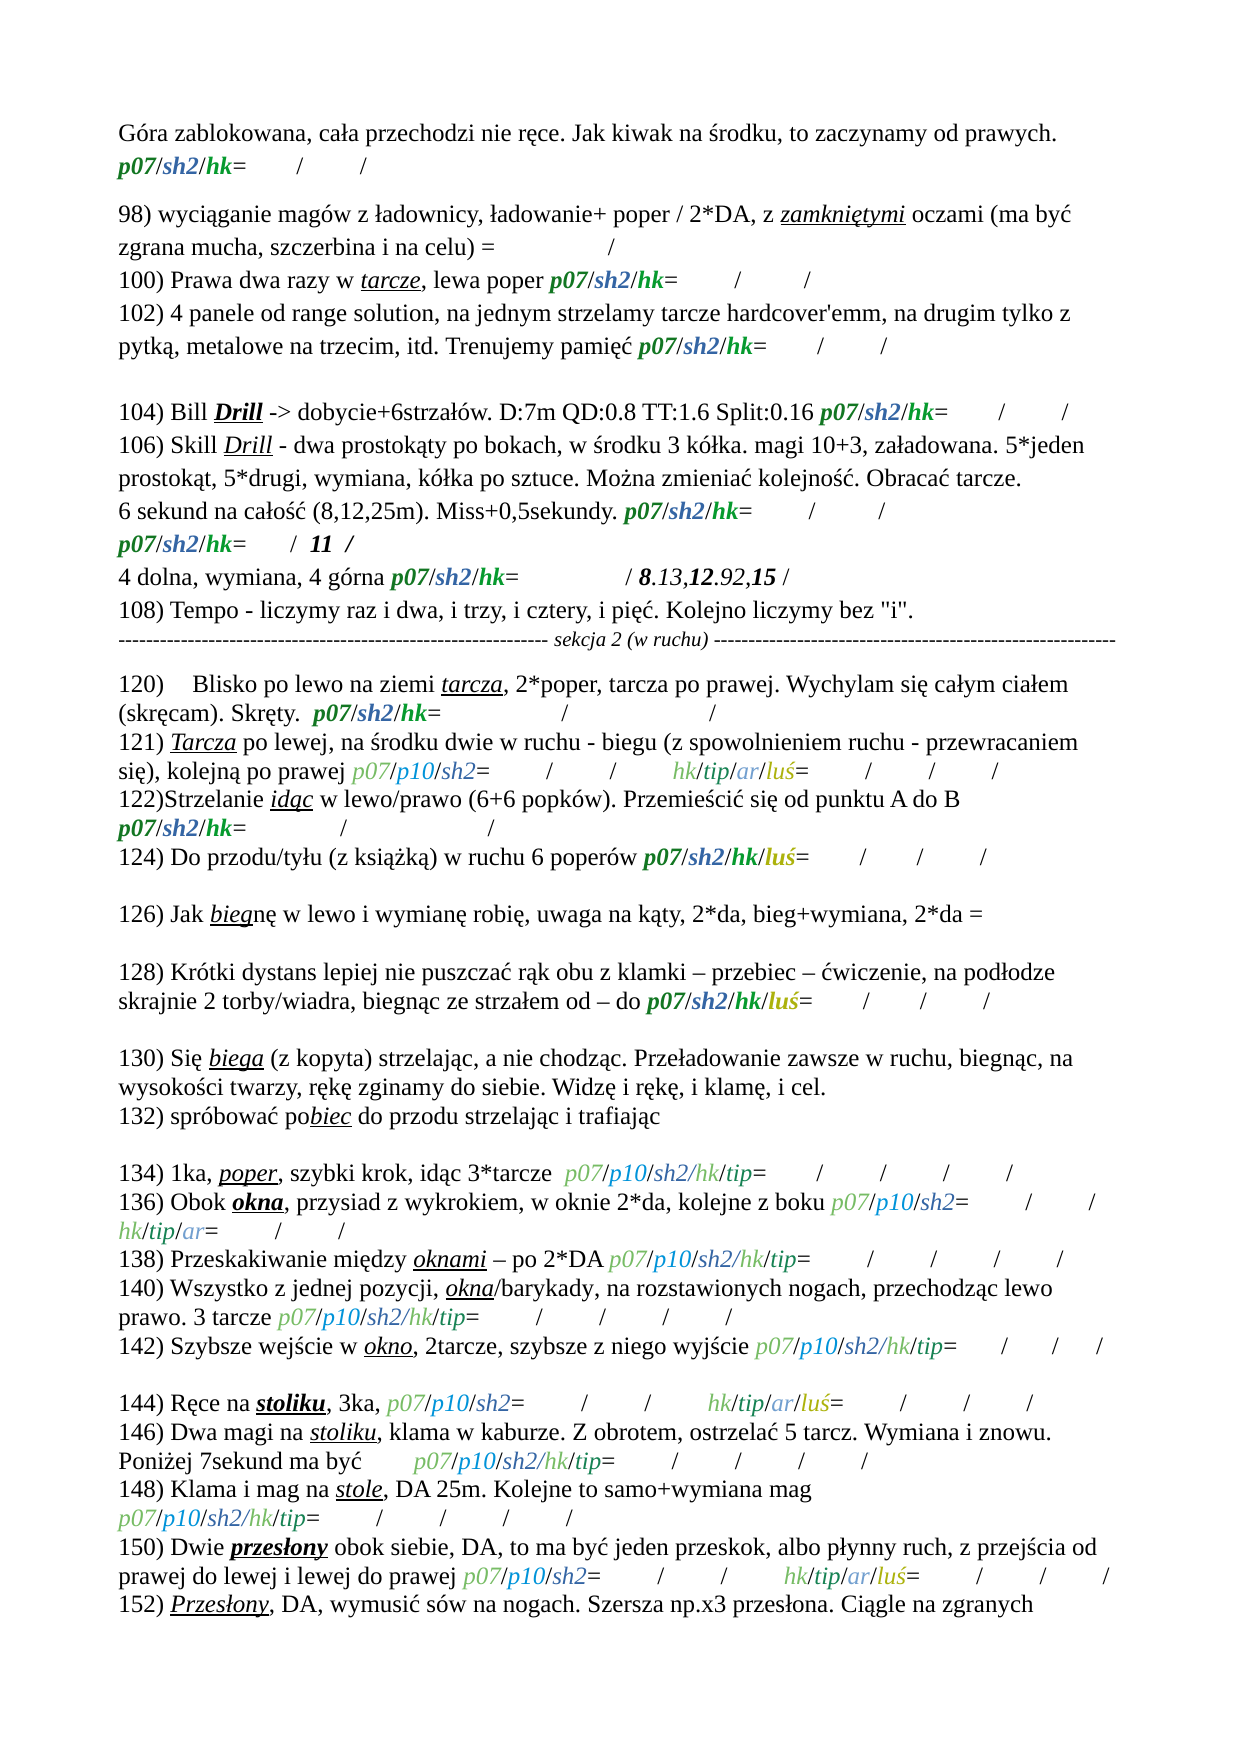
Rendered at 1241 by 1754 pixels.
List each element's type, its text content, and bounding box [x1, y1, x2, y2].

text 130) Się biega (z kopyta) strzelając, a nie chodząc. Przeładowanie zawsze w ruchu, biegnąc, na wysokości twarzy, rękę zginamy do siebie. Widzę i rękę, i klamę, i cel. 132) spróbować pobiec do przodu strzelając i trafiając 134) 1ka, poper, szybki krok, idąc 3*tarcze p07/p10/sh2/hk/tip= / / / / 136) Obok okna, przysiad z wykrokiem, w oknie 2*da, kolejne z boku p07/p10/sh2= / / hk/tip/ar= / / 138) Przeskakiwanie między oknami – po 2*DA p07/p10/sh2/hk/tip= / / / / 140) Wszystko z jednej pozycji, okna/barykady, na rozstawionych nogach, przechodząc lewo prawo. 3 tarcze p07/p10/sh2/hk/tip= / / / / 142) Szybsze wejście w okno, 2tarcze, szybsze z niego wyjście p07/p10/sh2/hk/tip= / / / 144) Ręce na stoliku, 3ka, p07/p10/sh2= / / hk/tip/ar/luś= / / / [118, 1014, 1122, 1417]
text 120) Blisko po lewo na ziemi tarcza, 2*poper, tarcza po prawej. Wychylam się całym ciałem (skręcam). Skręty. p07/sh2/hk= / / [118, 669, 1122, 727]
text 121) Tarcza po lewej, na środku dwie w ruchu - biegu (z spowolnieniem ruchu - przewracaniem się), kolejną po prawej p07/p10/sh2= / / hk/tip/ar/luś= / / / 122)Strzelanie idąc w lewo/prawo (6+6 popków). Przemieścić się od punktu A do B p07/sh2/hk= / / 124) Do przodu/tyłu (z książką) w ruchu 6 poperów p07/sh2/hk/luś= / / / 126) Jak biegnę w lewo i wymianę robię, uwaga na kąty, 2*da, bieg+wymiana, 2*da = [118, 727, 1122, 928]
text Góra zablokowana, cała przechodzi nie ręce. Jak kiwak na środku, to zaczynamy od prawych. p07/sh2/hk= / / [118, 118, 1122, 180]
text 128) Krótki dystans lepiej nie puszczać rąk obu z klamki – przebiec – ćwiczenie, na podłodze skrajnie 2 torby/wiadra, biegnąc ze strzałem od – do p07/sh2/hk/luś= / / / [118, 928, 1122, 1014]
text 146) Dwa magi na stoliku, klama w kaburze. Z obrotem, ostrzelać 5 tarcz. Wymiana i znowu. Poniżej 7sekund ma być p07/p10/sh2/hk/tip= / / / / 148) Klama i mag na stole, DA 25m. Kolejne to samo+wymiana mag p07/p10/sh2/hk/tip= / / / / 150) Dwie przesłony obok siebie, DA, to ma być jeden przeskok, albo płynny ruch, z przejścia od prawej do lewej i lewej do prawej p07/p10/sh2= / / hk/tip/ar/luś= / / / 152) Przesłony, DA, wymusić sów na nogach. Szersza np.x3 przesłona. Ciągle na zgranych [118, 1417, 1122, 1618]
text 98) wyciąganie magów z ładownicy, ładowanie+ poper / 2*DA, z zamkniętymi oczami (ma być zgrana mucha, szczerbina i na celu) = / 100) Prawa dwa razy w tarcze, lewa poper p07/sh2/hk= / / 102) 4 panele od range solution, na jednym strzelamy tarcze hardcover'emm, na drugim tylko z pytką, metalowe na trzecim, itd. Trenujemy pamięć p07/sh2/hk= / / 104) Bill Drill -> dobycie+6strzałów. D:7m QD:0.8 TT:1.6 Split:0.16 p07/sh2/hk= / / 106) Skill Drill - dwa prostokąty po bokach, w środku 3 kółka. magi 10+3, załadowana. 5*jeden prostokąt, 5*drugi, wymiana, kółka po sztuce. Można zmieniać kolejność. Obracać tarcze. 6 sekund na całość (8,12,25m). Miss+0,5sekundy. p07/sh2/hk= / / p07/sh2/hk= / 11 / 4 dolna, wymiana, 4 górna p07/sh2/hk= / 8.13,12.92,15 / 108) Tempo - liczymy raz i dwa, i trzy, i cztery, i pięć. Kolejno liczymy bez "i". -------------------------------------------------------------- sekcja 2 (w ruchu) ---------------------------------------------------------- [118, 199, 1122, 651]
